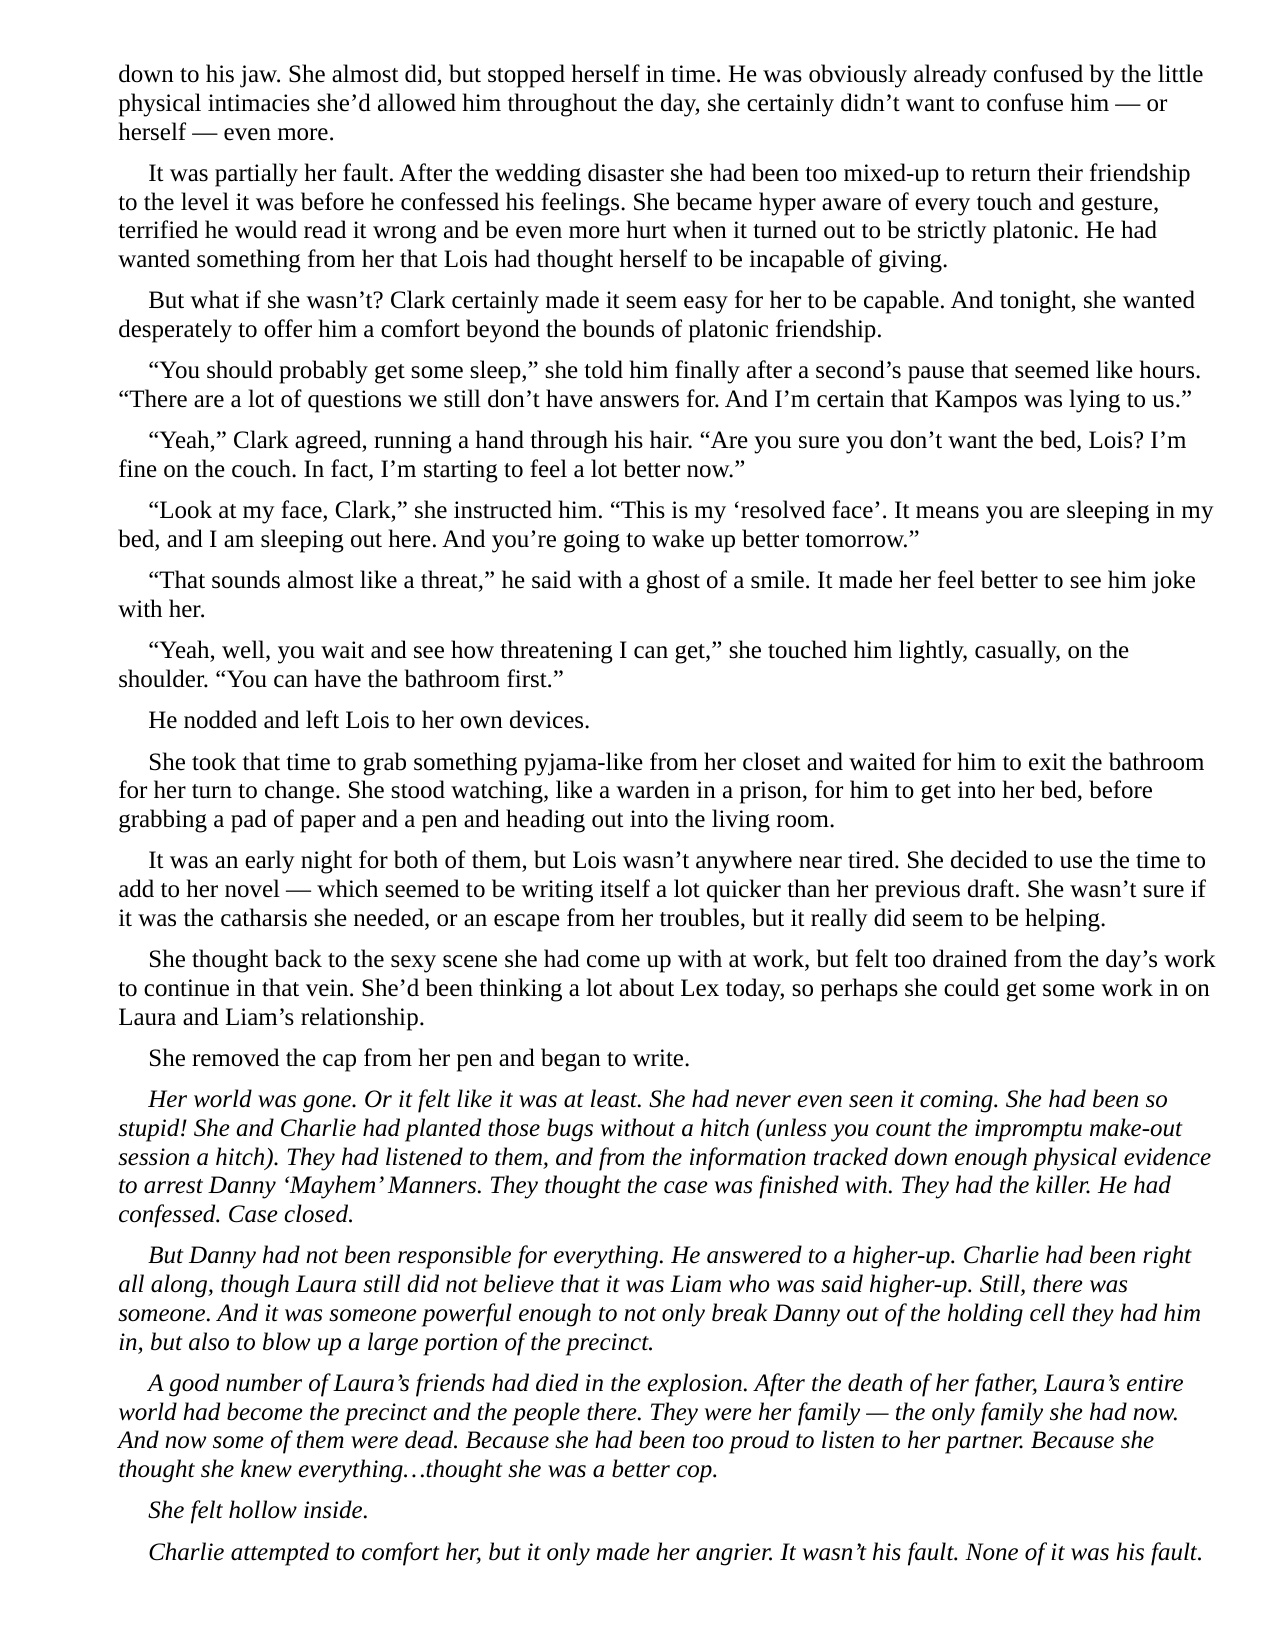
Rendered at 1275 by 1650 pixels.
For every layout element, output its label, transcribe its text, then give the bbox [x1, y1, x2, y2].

text Charlie attempted to comfort her, but it only made her angrier. It wasn’t his fault. None of it was his fault. [118, 1537, 1216, 1565]
text Her world was gone. Or it felt like it was at least. She had never even seen it coming. She had been so stupid! She and Charlie had planted those bugs without a hitch (unless you count the impromptu make-out session a hitch). They had listened to them, and from the information tracked down enough physical evidence to arrest Danny ‘Mayhem’ Manners. They thought the case was finished with. They had the killer. He had confessed. Case closed. [118, 1084, 1216, 1228]
text “Yeah,” Clark agreed, running a hand through his hair. “Are you sure you don’t want the bed, Lois? I’m fine on the couch. In fact, I’m starting to feel a lot better now.” [118, 425, 1216, 483]
text “That sounds almost like a threat,” he said with a ghost of a smile. It made her feel better to see him joke with her. [118, 565, 1216, 623]
text She felt hollow inside. [118, 1495, 1216, 1524]
text He nodded and left Lois to her own devices. [118, 705, 1216, 734]
text “Yeah, well, you wait and see how threatening I can get,” she touched him lightly, casually, on the shoulder. “You can have the bathroom first.” [118, 635, 1216, 693]
text A good number of Laura’s friends had died in the explosion. After the death of her father, Laura’s entire world had become the precinct and the people there. They were her family — the only family she had now. And now some of them were dead. Because she had been too proud to listen to her partner. Because she thought she knew everything…thought she was a better cop. [118, 1368, 1216, 1483]
text down to his jaw. She almost did, but stopped herself in time. He was obviously already confused by the little physical intimacies she’d allowed him throughout the day, she certainly didn’t want to confuse him — or herself — even more. [118, 59, 1216, 145]
text “Look at my face, Clark,” she instructed him. “This is my ‘resolved face’. It means you are sleeping in my bed, and I am sleeping out here. And you’re going to wake up better tomorrow.” [118, 495, 1216, 553]
text She removed the cap from her pen and began to write. [118, 1043, 1216, 1072]
text It was partially her fault. After the wedding disaster she had been too mixed-up to return their friendship to the level it was before he confessed his feelings. She became hyper aware of every touch and gesture, terrified he would read it wrong and be even more hurt when it turned out to be strictly platonic. He had wanted something from her that Lois had thought herself to be incapable of giving. [118, 158, 1216, 273]
text It was an early night for both of them, but Lois wasn’t anywhere near tired. She decided to use the time to add to her novel — which seemed to be writing itself a lot quicker than her previous draft. She wasn’t sure if it was the catharsis she needed, or an escape from her troubles, but it really did seem to be helping. [118, 845, 1216, 932]
text “You should probably get some sleep,” she told him finally after a second’s pause that seemed like hours. “There are a lot of questions we still don’t have answers for. And I’m certain that Kampos was lying to us.” [118, 355, 1216, 413]
text She took that time to grab something pyjama-like from her closet and waited for him to exit the bathroom for her turn to change. She stood watching, like a warden in a prison, for him to get into her bed, before grabbing a pad of paper and a pen and heading out into the living room. [118, 747, 1216, 833]
text She thought back to the sexy scene she had come up with at work, but felt too drained from the day’s work to continue in that vein. She’d been thinking a lot about Lex today, so perhaps she could get some work in on Laura and Liam’s relationship. [118, 944, 1216, 1030]
text But Danny had not been responsible for everything. He answered to a higher-up. Charlie had been right all along, though Laura still did not believe that it was Liam who was said higher-up. Still, there was someone. And it was someone powerful enough to not only break Danny out of the holding cell they had him in, but also to blow up a large portion of the precinct. [118, 1240, 1216, 1355]
text But what if she wasn’t? Clark certainly made it seem easy for her to be capable. And tonight, she wanted desperately to offer him a comfort beyond the bounds of platonic friendship. [118, 285, 1216, 343]
